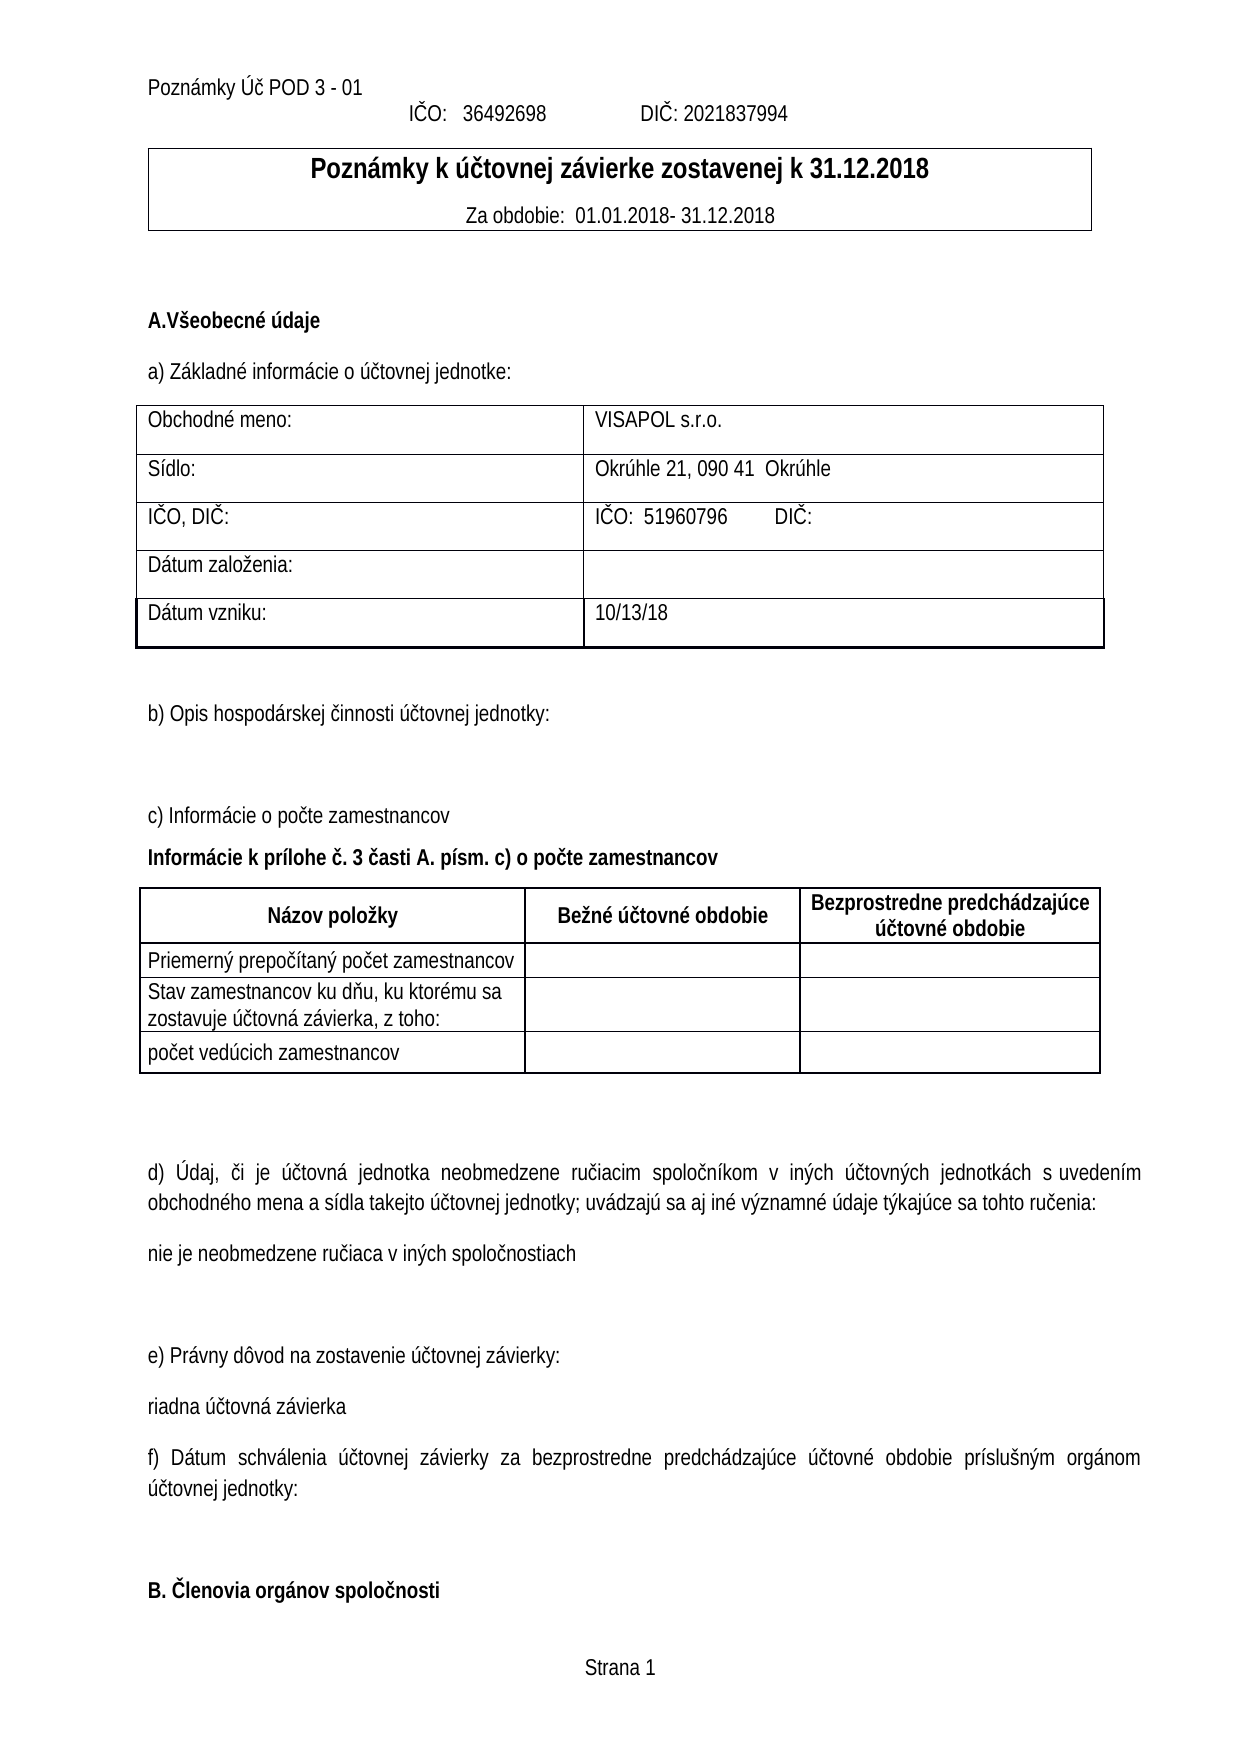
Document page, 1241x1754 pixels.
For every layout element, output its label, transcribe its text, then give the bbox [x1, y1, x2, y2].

table_cell VISAPOL s.r.o. [584, 406, 1103, 453]
table_cell Dátum vzniku: [138, 599, 583, 646]
table_cell [526, 1032, 799, 1072]
table_header a) Základné informácie o účtovnej jednotke: [136, 358, 1104, 405]
text Poznámky k účtovnej závierke zostavenej k 31.12.2018 [149, 149, 1091, 184]
table_cell [526, 978, 799, 1031]
text B. Členovia orgánov spoločnosti [148, 1577, 1141, 1603]
table_cell Obchodné meno: [137, 406, 583, 453]
table_cell [801, 1032, 1099, 1072]
table_cell IČO, DIČ: [137, 503, 583, 550]
text riadna účtovná závierka [148, 1393, 1141, 1420]
table_header Bezprostredne predchádzajúce účtovné obdobie [801, 889, 1099, 942]
text nie je neobmedzene ručiaca v iných spoločnostiach [148, 1240, 1141, 1267]
table_cell Okrúhle 21, 090 41 Okrúhle [584, 455, 1103, 502]
table_header Názov položky [141, 889, 524, 942]
table_cell 13.10.18 [585, 599, 1103, 646]
text d) Údaj, či je účtovná jednotka neobmedzene ručiacim spoločníkom v iných účtovných jednotkách s uvedením obchodného mena a sídla takejto účtovnej jednotky; uvádzajú sa aj iné významné údaje týkajúce sa tohto ručenia: [148, 1159, 1141, 1216]
table_header Bežné účtovné obdobie [526, 889, 799, 942]
table_cell Sídlo: [137, 455, 583, 502]
text Informácie k prílohe č. 3 časti A. písm. c) o počte zamestnancov [148, 844, 1092, 871]
table_cell počet vedúcich zamestnancov [141, 1032, 524, 1072]
text e) Právny dôvod na zostavenie účtovnej závierky: [148, 1342, 1141, 1369]
table_cell Dátum založenia: [137, 551, 583, 598]
table_cell Stav zamestnancov ku dňu, ku ktorému sa zostavuje účtovná závierka, z toho: [141, 978, 524, 1031]
text b) Opis hospodárskej činnosti účtovnej jednotky: [148, 699, 1092, 726]
table_cell [526, 944, 799, 977]
table_cell Priemerný prepočítaný počet zamestnancov [141, 944, 524, 977]
table_cell IČO: 51960796 DIČ: [584, 503, 1103, 550]
table_cell [801, 944, 1099, 977]
text Za obdobie: 01.01.2018- 31.12.2018 [149, 199, 1091, 230]
text A.Všeobecné údaje [148, 307, 1092, 333]
table_cell [801, 978, 1099, 1031]
text c) Informácie o počte zamestnancov [148, 802, 1092, 828]
text f) Dátum schválenia účtovnej závierky za bezprostredne predchádzajúce účtovné obdobie príslušným orgánom účtovnej jednotky: [148, 1444, 1141, 1501]
table_cell [584, 551, 1103, 598]
